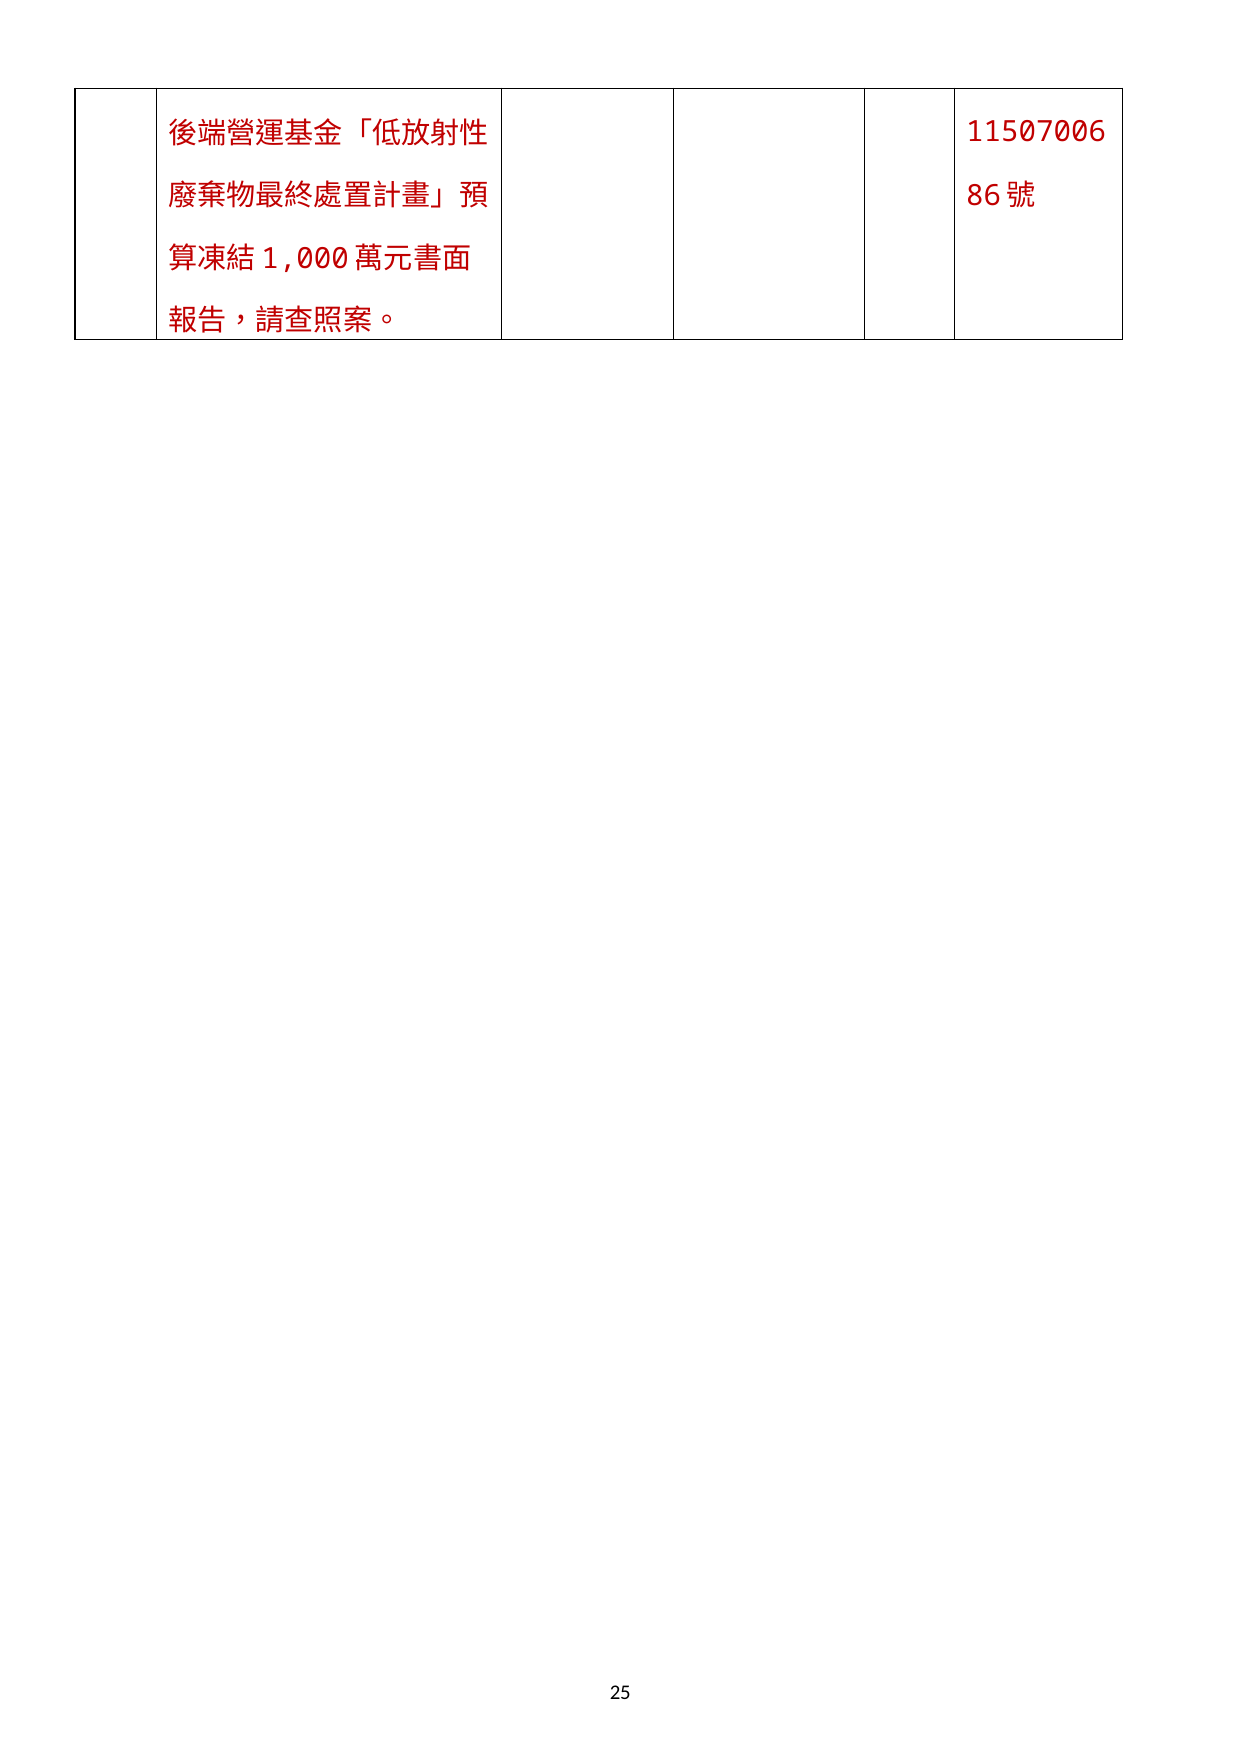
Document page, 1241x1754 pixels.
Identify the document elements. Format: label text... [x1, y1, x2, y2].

table_cell [502, 89, 673, 339]
table_cell 1150700686號 [955, 89, 1122, 339]
table_cell [76, 89, 156, 339]
table_cell 後端營運基金「低放射性廢棄物最終處置計畫」預算凍結1,000萬元書面報告，請查照案。 [157, 89, 501, 339]
table_cell [865, 89, 954, 339]
table_cell [674, 89, 864, 339]
